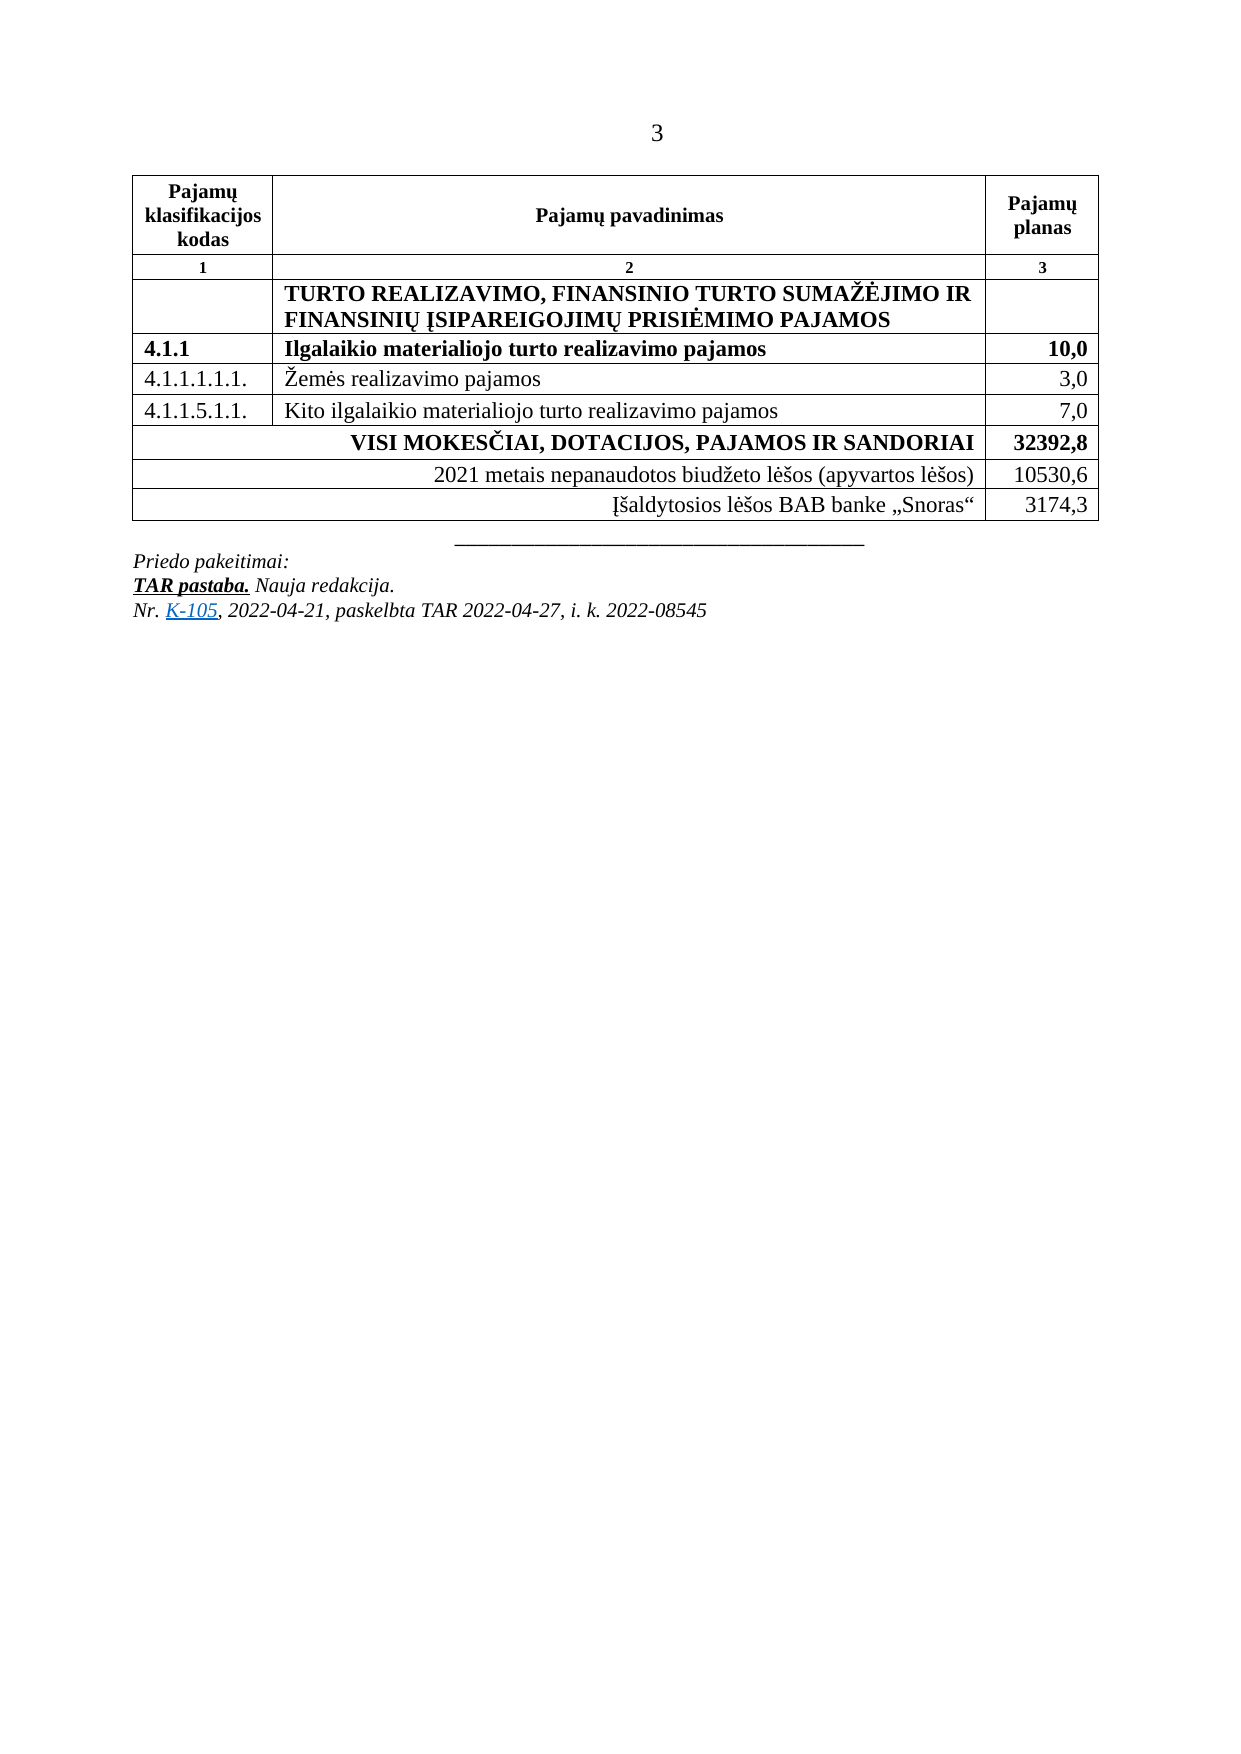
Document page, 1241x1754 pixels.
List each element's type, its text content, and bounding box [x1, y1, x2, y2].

table_cell VISI MOKESČIAI, DOTACIJOS, PAJAMOS IR SANDORIAI [133, 426, 985, 459]
table_cell TURTO REALIZAVIMO, FINANSINIO TURTO SUMAŽĖJIMO IR FINANSINIŲ ĮSIPAREIGOJIMŲ PRISIĖMIMO PAJAMOS [273, 280, 985, 333]
table_cell Kito ilgalaikio materialiojo turto realizavimo pajamos [273, 395, 985, 425]
table_cell 1 [133, 255, 272, 279]
table_header Pajamų planas [986, 176, 1098, 254]
table_cell 4.1.1.1.1.1. [133, 364, 272, 394]
table_cell [1099, 220, 1124, 254]
table_cell [1099, 459, 1124, 487]
text TAR pastaba. Nauja redakcija. [133, 573, 1181, 597]
table_cell 4.1.1.5.1.1. [133, 395, 272, 425]
table_cell [1099, 279, 1124, 333]
table_cell Žemės realizavimo pajamos [273, 364, 985, 394]
table_cell 10530,6 [986, 460, 1098, 487]
table_header Pajamų pavadinimas [273, 176, 985, 254]
table_cell 3,0 [986, 364, 1098, 394]
table_cell 32392,8 [986, 426, 1098, 459]
table_cell [1099, 333, 1124, 362]
table_header Pajamų klasifikacijos kodas [133, 176, 272, 254]
text ____________________________________ [133, 521, 1181, 549]
table_cell [1099, 488, 1124, 520]
table_cell 4.1.1 [133, 334, 272, 362]
table_cell 10,0 [986, 334, 1098, 362]
text Nr. K-105, 2022-04-21, paskelbta TAR 2022-04-27, i. k. 2022-08545 [133, 597, 1181, 622]
table_cell 2 [273, 255, 985, 279]
table_cell [1099, 254, 1124, 279]
table_cell Įšaldytosios lėšos BAB banke „Snoras“ [133, 489, 985, 520]
table_header [1099, 175, 1124, 219]
text Priedo pakeitimai: [133, 549, 1181, 573]
table_cell Ilgalaikio materialiojo turto realizavimo pajamos [273, 334, 985, 362]
table_cell 3 [986, 255, 1098, 279]
table_cell [1099, 363, 1124, 394]
table_cell [1099, 394, 1124, 425]
table_cell 3174,3 [986, 489, 1098, 520]
table_cell [986, 280, 1098, 333]
table_cell 2021 metais nepanaudotos biudžeto lėšos (apyvartos lėšos) [133, 460, 985, 487]
table_cell 7,0 [986, 395, 1098, 425]
table_cell [1099, 425, 1124, 459]
table_cell [133, 280, 272, 333]
